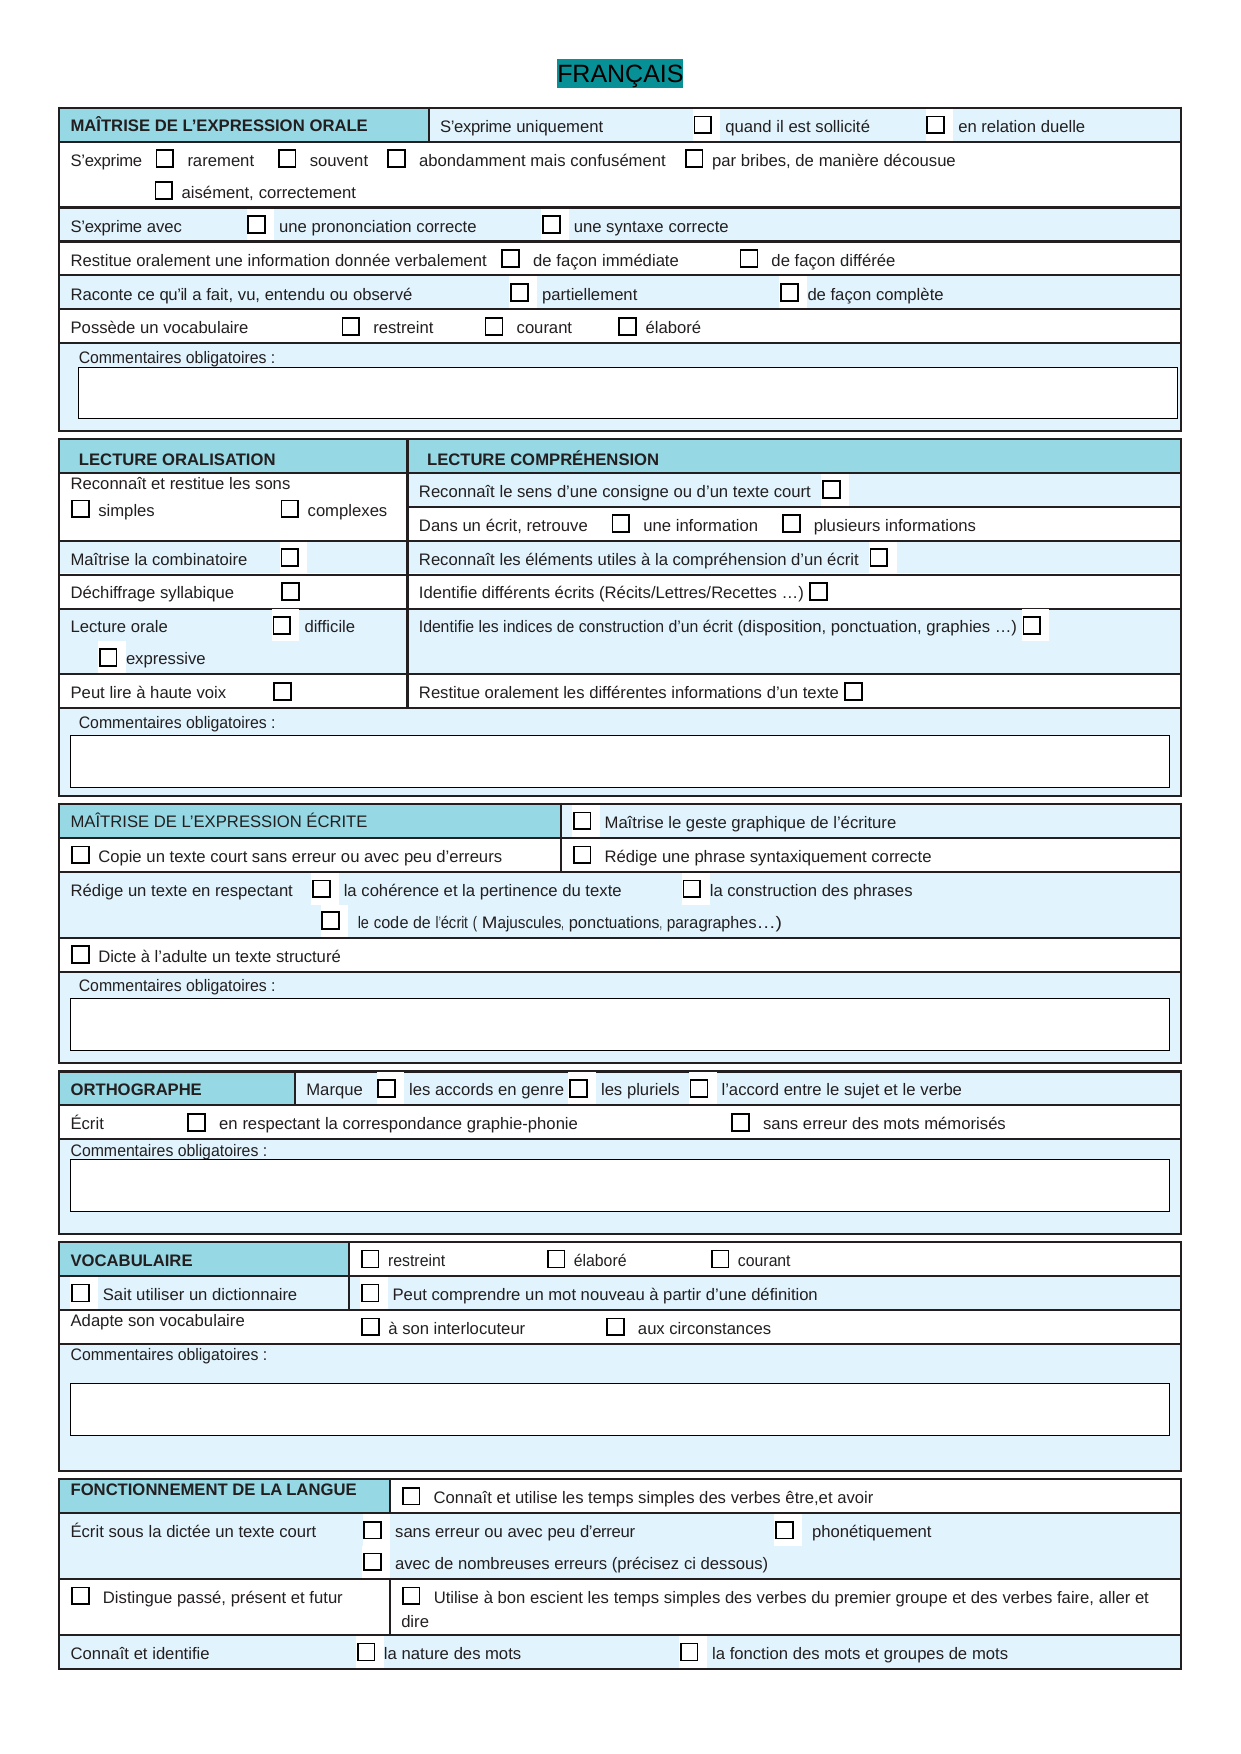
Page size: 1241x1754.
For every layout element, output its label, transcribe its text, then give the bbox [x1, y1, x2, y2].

table_cell Dicte à l’adulte un texte structuré [98, 939, 1180, 971]
table_cell Commentaires obligatoires : [60, 709, 1180, 795]
table_cell courant [512, 310, 618, 342]
table_cell en respectant la correspondance graphie-phonie [214, 1106, 731, 1138]
table_cell Commentaires obligatoires : [60, 1345, 1180, 1470]
table_cell Adapte son vocabulaire [60, 1311, 344, 1343]
table_cell Utilise à bon escient les temps simples des verbes du premier groupe et des verbes faire, aller et dire [391, 1580, 1180, 1634]
table_header quand il est sollicité [720, 109, 926, 141]
table_header LECTURE COMPRÉHENSION [409, 440, 1180, 472]
table_cell rarement souvent abondamment mais confusément par bribes, de manière décousue aisément, correctement [181, 143, 1180, 206]
table_header en relation duelle [953, 109, 1180, 141]
table_header MAÎTRISE DE L’EXPRESSION ORALE [60, 109, 428, 141]
table_cell Reconnaît les éléments utiles à la compréhension d’un écrit [409, 542, 869, 573]
table_cell Restitue oralement une information donnée verbalement [60, 243, 501, 274]
table_cell Sait utiliser un dictionnaire [98, 1277, 348, 1309]
table_cell aux circonstances [633, 1311, 1180, 1343]
table_cell de façon différée [767, 243, 1180, 274]
table_cell S’exprime avec [60, 209, 247, 240]
table_cell une prononciation correcte [274, 209, 541, 240]
table_cell Reconnaît le sens d’une consigne ou d’un texte court [409, 474, 821, 506]
table_cell à son interlocuteur [388, 1311, 594, 1343]
table_header courant [738, 1243, 1180, 1275]
table_cell Peut lire à haute voix [60, 675, 272, 707]
table_cell Maîtrise la combinatoire [60, 542, 280, 573]
table_cell une information [638, 508, 781, 539]
table_cell Connaît et identifie [60, 1636, 356, 1668]
table_cell [836, 576, 1180, 607]
table_cell [594, 1311, 605, 1343]
table_cell Peut comprendre un mot nouveau à partir d’une définition [388, 1277, 1180, 1309]
table_cell Commentaires obligatoires : [60, 1140, 1180, 1233]
table_header S’exprime uniquement [430, 109, 693, 141]
table_cell une syntaxe correcte [569, 209, 1180, 240]
table_header VOCABULAIRE [60, 1243, 348, 1275]
table_header FONCTIONNEMENT DE LA LANGUE [60, 1480, 389, 1512]
table_cell Reconnaît et restitue les sons simples complexes [60, 474, 406, 539]
table_cell Commentaires obligatoires : [60, 344, 1180, 430]
table_cell Écrit [60, 1106, 187, 1138]
table_cell [345, 1311, 360, 1343]
table_cell Écrit sous la dictée un texte court [60, 1514, 363, 1578]
table_cell sans erreur des mots mémorisés [758, 1106, 1180, 1138]
table_header LECTURE ORALISATION [60, 440, 406, 472]
table_cell [849, 474, 1180, 506]
table_cell [308, 576, 406, 607]
table_header ORTHOGRAPHE [60, 1073, 294, 1104]
table_cell [300, 675, 406, 707]
text FRANÇAIS [59, 59, 1181, 88]
table_cell plusieurs informations [809, 508, 1180, 539]
table_cell élaboré [645, 310, 1180, 342]
table_cell [307, 542, 406, 573]
table_cell Identifie différents écrits (Récits/Lettres/Recettes …) [409, 576, 808, 607]
table_cell Possède un vocabulaire [60, 310, 341, 342]
table_cell [897, 542, 1180, 573]
table_cell Restitue oralement les différentes informations d’un texte [409, 675, 844, 707]
table_cell la fonction des mots et groupes de mots [707, 1636, 1180, 1668]
table_cell de façon complète [807, 276, 1180, 308]
table_header Maîtrise le geste graphique de l’écriture [600, 805, 1180, 837]
table_cell Déchiffrage syllabique [60, 576, 280, 607]
table_cell la nature des mots [384, 1636, 679, 1668]
table_cell [871, 675, 1180, 707]
table_header Connaît et utilise les temps simples des verbes être,et avoir [429, 1480, 1180, 1512]
table_cell Raconte ce qu’il a fait, vu, entendu ou observé [60, 276, 509, 308]
table_header MAÎTRISE DE L’EXPRESSION ÉCRITE [60, 805, 560, 837]
table_cell Lecture orale difficile expressive [60, 610, 406, 673]
table_header les pluriels [596, 1073, 689, 1104]
table_cell Rédige une phrase syntaxiquement correcte [600, 839, 1180, 871]
table_cell de façon immédiate [528, 243, 739, 274]
table_cell Commentaires obligatoires : [60, 973, 1180, 1062]
table_cell restreint [368, 310, 484, 342]
table_cell sans erreur ou avec peu d’erreur phonétiquement avec de nombreuses erreurs (précisez ci dessous) [390, 1514, 1180, 1578]
table_header restreint [388, 1243, 546, 1275]
table_cell partiellement [537, 276, 779, 308]
table_cell Identifie les indices de construction d’un écrit (disposition, ponctuation, graphies …) [409, 610, 1180, 673]
table_cell S’exprime [60, 143, 155, 206]
table_header Marque [296, 1073, 377, 1104]
table_cell Dans un écrit, retrouve [409, 508, 611, 539]
table_header l’accord entre le sujet et le verbe [717, 1073, 1180, 1104]
table_cell Rédige un texte en respectant [60, 873, 321, 937]
table_header les accords en genre [404, 1073, 568, 1104]
table_cell la cohérence et la pertinence du texte la construction des phrases le code de l’écrit ( Majuscules, ponctuations, paragraphes…) [339, 873, 1180, 937]
table_cell Distingue passé, présent et futur [60, 1580, 389, 1634]
table_cell Copie un texte court sans erreur ou avec peu d’erreurs [98, 839, 560, 871]
table_header élaboré [574, 1243, 710, 1275]
